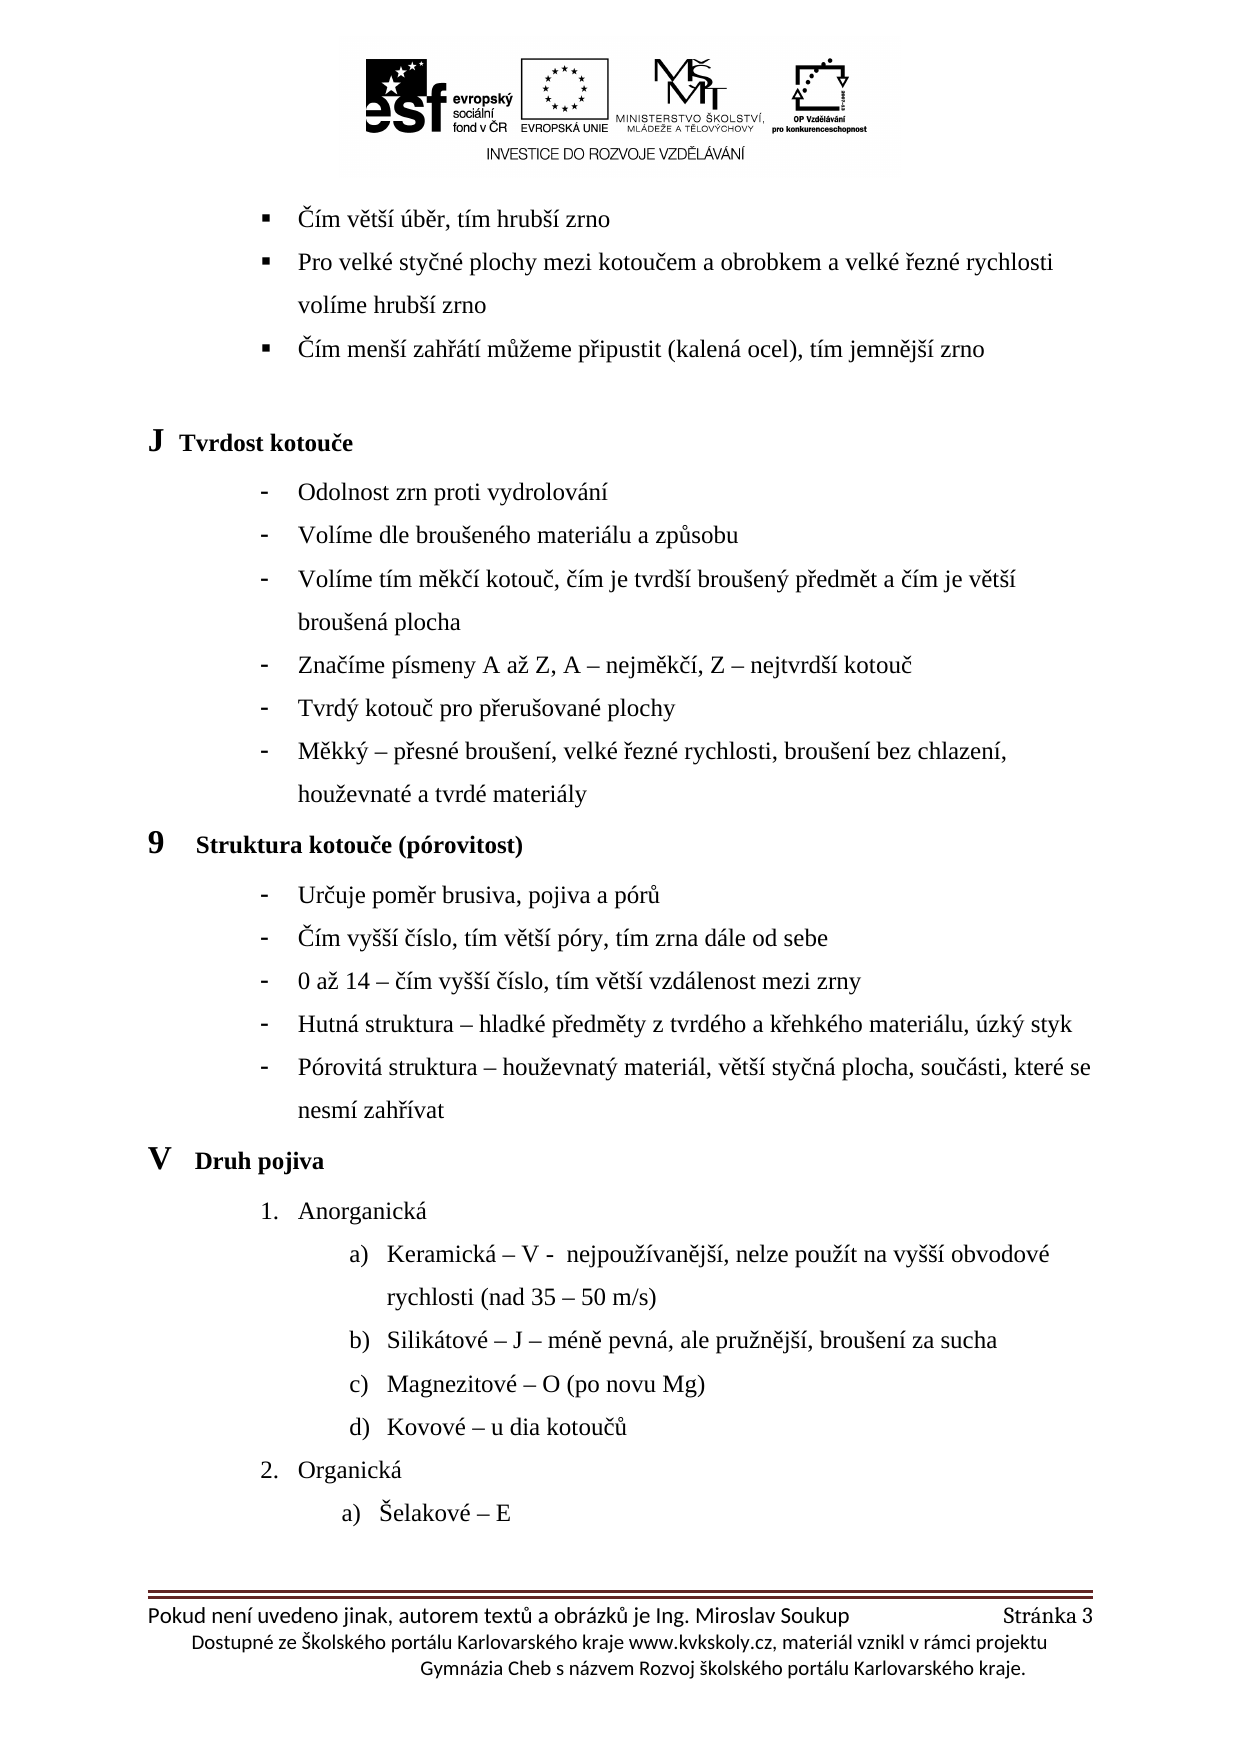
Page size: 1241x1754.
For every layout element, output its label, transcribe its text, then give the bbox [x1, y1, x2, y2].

list Anorganická [260, 1196, 1093, 1225]
text J Tvrdost kotouče [148, 420, 1093, 458]
text 9 Struktura kotouče (pórovitost) [148, 822, 1093, 861]
list Hutná struktura – hladké předměty z tvrdého a křehkého materiálu, úzký styk [260, 1009, 1093, 1038]
list Šelakové – E [341, 1498, 1093, 1527]
list Kovové – u dia kotoučů [349, 1412, 1093, 1441]
list Organická [260, 1455, 1093, 1484]
list Volíme tím měkčí kotouč, čím je tvrdší broušený předmět a čím je větší broušená plocha [260, 564, 1093, 636]
list Tvrdý kotouč pro přerušované plochy [260, 693, 1093, 722]
list Odolnost zrn proti vydrolování [260, 477, 1093, 506]
list 0 až 14 – čím vyšší číslo, tím větší vzdálenost mezi zrny [260, 966, 1093, 995]
list Měkký – přesné broušení, velké řezné rychlosti, broušení bez chlazení, houževnaté a tvrdé materiály [260, 736, 1093, 808]
list Keramická – V - nejpoužívanější, nelze použít na vyšší obvodové rychlosti (nad 35 – 50 m/s) [349, 1239, 1093, 1311]
list Volíme dle broušeného materiálu a způsobu [260, 521, 1093, 549]
list Magnezitové – O (po novu Mg) [349, 1369, 1093, 1397]
text V Druh pojiva [148, 1139, 1093, 1177]
list Pórovitá struktura – houževnatý materiál, větší styčná plocha, součásti, které se nesmí zahřívat [260, 1052, 1093, 1124]
list Určuje poměr brusiva, pojiva a pórů [260, 880, 1093, 909]
list Pro velké styčné plochy mezi kotoučem a obrobkem a velké řezné rychlosti volíme hrubší zrno [260, 247, 1093, 319]
list Čím vyšší číslo, tím větší póry, tím zrna dále od sebe [260, 923, 1093, 952]
list Čím menší zahřátí můžeme připustit (kalená ocel), tím jemnější zrno [260, 334, 1093, 362]
list Čím větší úběr, tím hrubší zrno [260, 204, 1093, 233]
list Silikátové – J – méně pevná, ale pružnější, broušení za sucha [349, 1326, 1093, 1354]
list Značíme písmeny A až Z, A – nejměkčí, Z – nejtvrdší kotouč [260, 650, 1093, 679]
